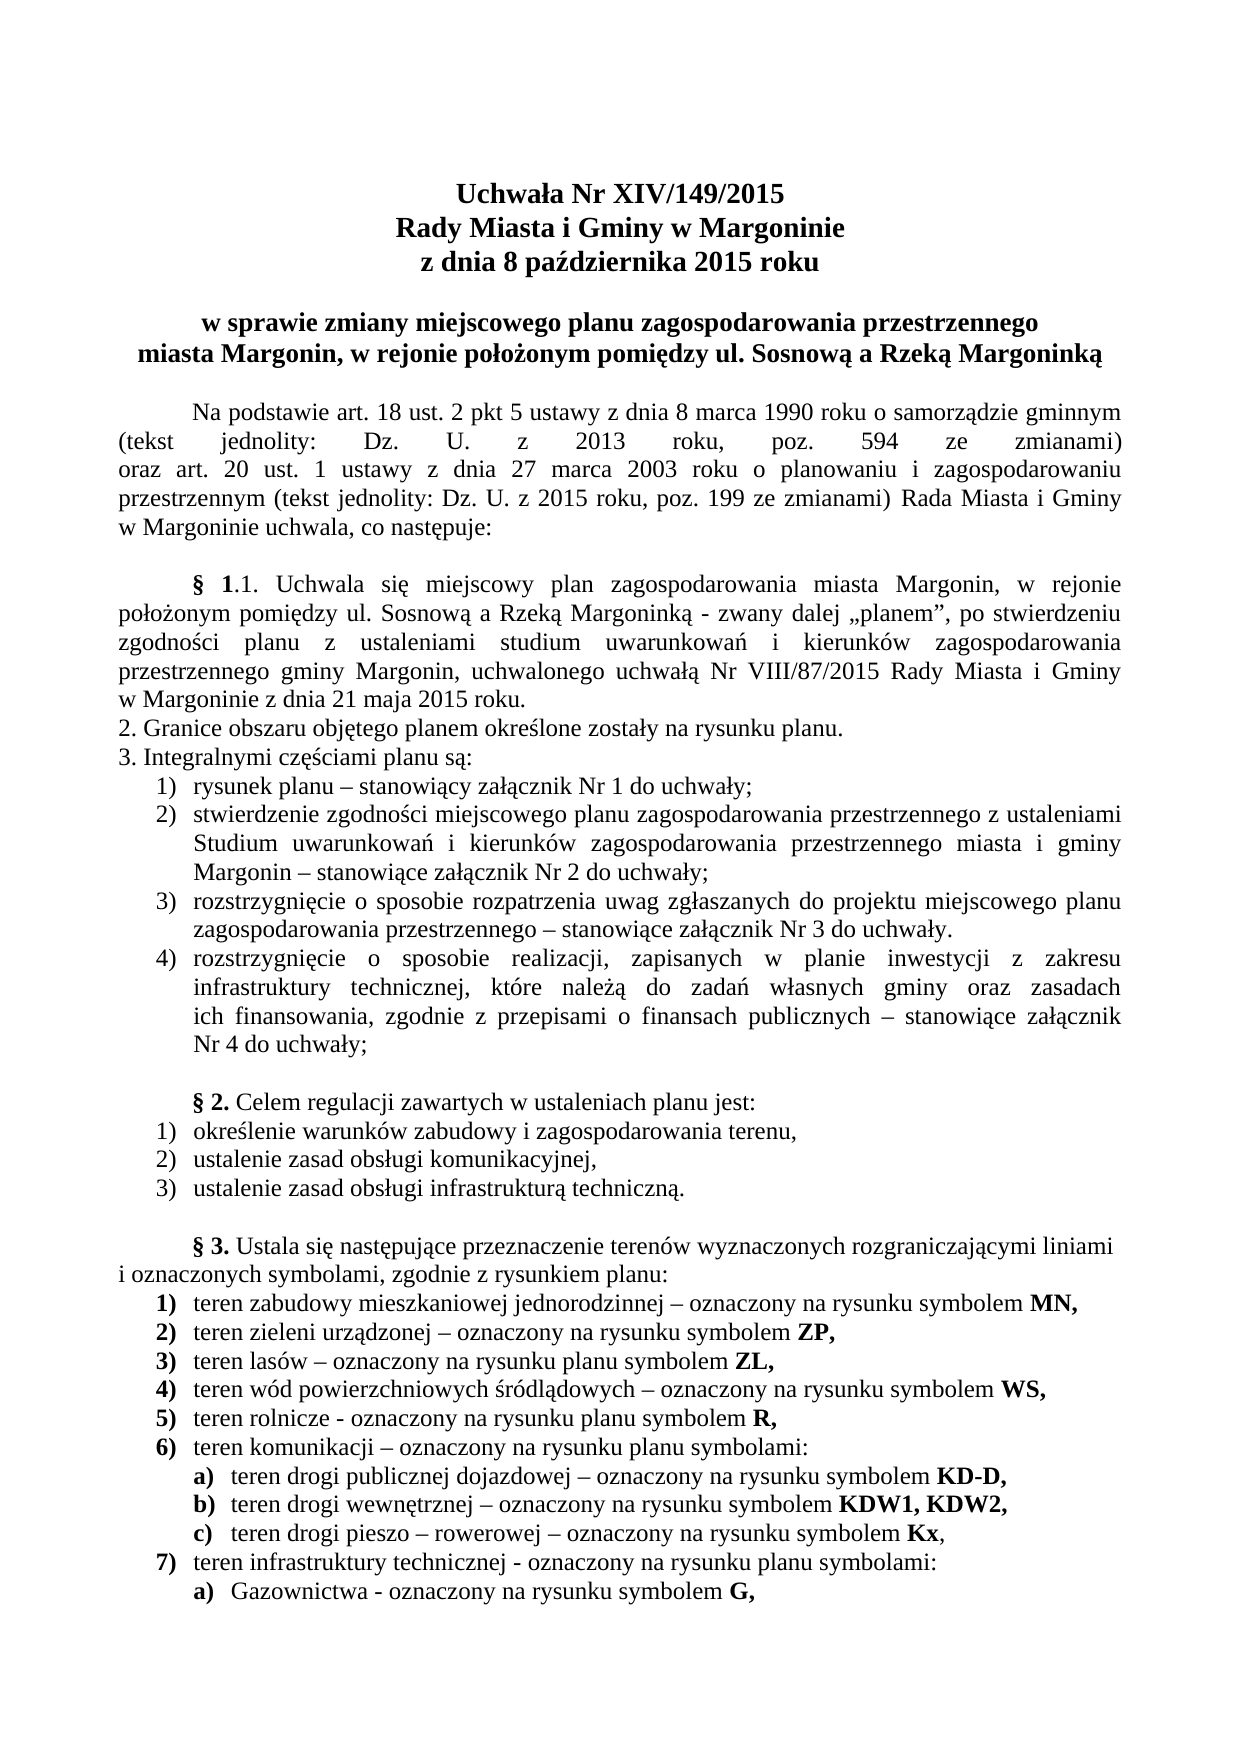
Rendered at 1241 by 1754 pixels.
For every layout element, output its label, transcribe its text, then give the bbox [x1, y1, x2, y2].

list rozstrzygnięcie o sposobie realizacji, zapisanych w planie inwestycji z zakresu infrastruktury technicznej, które należą do zadań własnych gminy oraz zasadach ich finansowania, zgodnie z przepisami o finansach publicznych – stanowiące załącznik Nr 4 do uchwały; [156, 943, 1122, 1058]
list ustalenie zasad obsługi komunikacyjnej, [156, 1144, 1122, 1173]
text 2. Granice obszaru objętego planem określone zostały na rysunku planu. [118, 713, 1122, 742]
list stwierdzenie zgodności miejscowego planu zagospodarowania przestrzennego z ustaleniami Studium uwarunkowań i kierunków zagospodarowania przestrzennego miasta i gminy Margonin – stanowiące załącznik Nr 2 do uchwały; [156, 799, 1122, 886]
list teren komunikacji – oznaczony na rysunku planu symbolami: [156, 1432, 1122, 1461]
text § 2. Celem regulacji zawartych w ustaleniach planu jest: [118, 1087, 1122, 1116]
list teren infrastruktury technicznej - oznaczony na rysunku planu symbolami: [156, 1547, 1122, 1576]
subtitle Uchwała Nr XIV/149/2015 [118, 177, 1122, 210]
list teren wód powierzchniowych śródlądowych – oznaczony na rysunku symbolem WS, [156, 1374, 1122, 1403]
text Na podstawie art. 18 ust. 2 pkt 5 ustawy z dnia 8 marca 1990 roku o samorządzie gminnym (tekst jednolity: Dz. U. z 2013 roku, poz. 594 ze zmianami) oraz art. 20 ust. 1 ustawy z dnia 27 marca 2003 roku o planowaniu i zagospodarowaniu przestrzennym (tekst jednolity: Dz. U. z 2015 roku, poz. 199 ze zmianami) Rada Miasta i Gminy w Margoninie uchwala, co następuje: [118, 397, 1122, 541]
list teren drogi wewnętrznej – oznaczony na rysunku symbolem KDW1, KDW2, [193, 1489, 1122, 1518]
text miasta Margonin, w rejonie położonym pomiędzy ul. Sosnową a Rzeką Margoninką [118, 337, 1122, 368]
list teren zieleni urządzonej – oznaczony na rysunku symbolem ZP, [156, 1317, 1122, 1346]
text z dnia 8 października 2015 roku [118, 244, 1122, 277]
list teren zabudowy mieszkaniowej jednorodzinnej – oznaczony na rysunku symbolem MN, [156, 1288, 1122, 1317]
list rozstrzygnięcie o sposobie rozpatrzenia uwag zgłaszanych do projektu miejscowego planu zagospodarowania przestrzennego – stanowiące załącznik Nr 3 do uchwały. [156, 886, 1122, 943]
list określenie warunków zabudowy i zagospodarowania terenu, [156, 1116, 1122, 1144]
list teren drogi pieszo – rowerowej – oznaczony na rysunku symbolem Kx, [193, 1518, 1122, 1547]
list rysunek planu – stanowiący załącznik Nr 1 do uchwały; [156, 771, 1122, 799]
text § 3. Ustala się następujące przeznaczenie terenów wyznaczonych rozgraniczającymi liniami i oznaczonych symbolami, zgodnie z rysunkiem planu: [118, 1231, 1122, 1288]
list teren drogi publicznej dojazdowej – oznaczony na rysunku symbolem KD-D, [193, 1461, 1122, 1489]
text 3. Integralnymi częściami planu są: [118, 742, 1122, 771]
subtitle Rady Miasta i Gminy w Margoninie [118, 210, 1122, 244]
list teren rolnicze - oznaczony na rysunku planu symbolem R, [156, 1403, 1122, 1432]
list ustalenie zasad obsługi infrastrukturą techniczną. [156, 1173, 1122, 1202]
list Gazownictwa - oznaczony na rysunku symbolem G, [193, 1576, 1122, 1604]
text w sprawie zmiany miejscowego planu zagospodarowania przestrzennego [118, 306, 1122, 337]
list teren lasów – oznaczony na rysunku planu symbolem ZL, [156, 1346, 1122, 1374]
text § 1.1. Uchwala się miejscowy plan zagospodarowania miasta Margonin, w rejonie położonym pomiędzy ul. Sosnową a Rzeką Margoninką - zwany dalej „planem”, po stwierdzeniu zgodności planu z ustaleniami studium uwarunkowań i kierunków zagospodarowania przestrzennego gminy Margonin, uchwalonego uchwałą Nr VIII/87/2015 Rady Miasta i Gminy w Margoninie z dnia 21 maja 2015 roku. [118, 569, 1122, 713]
